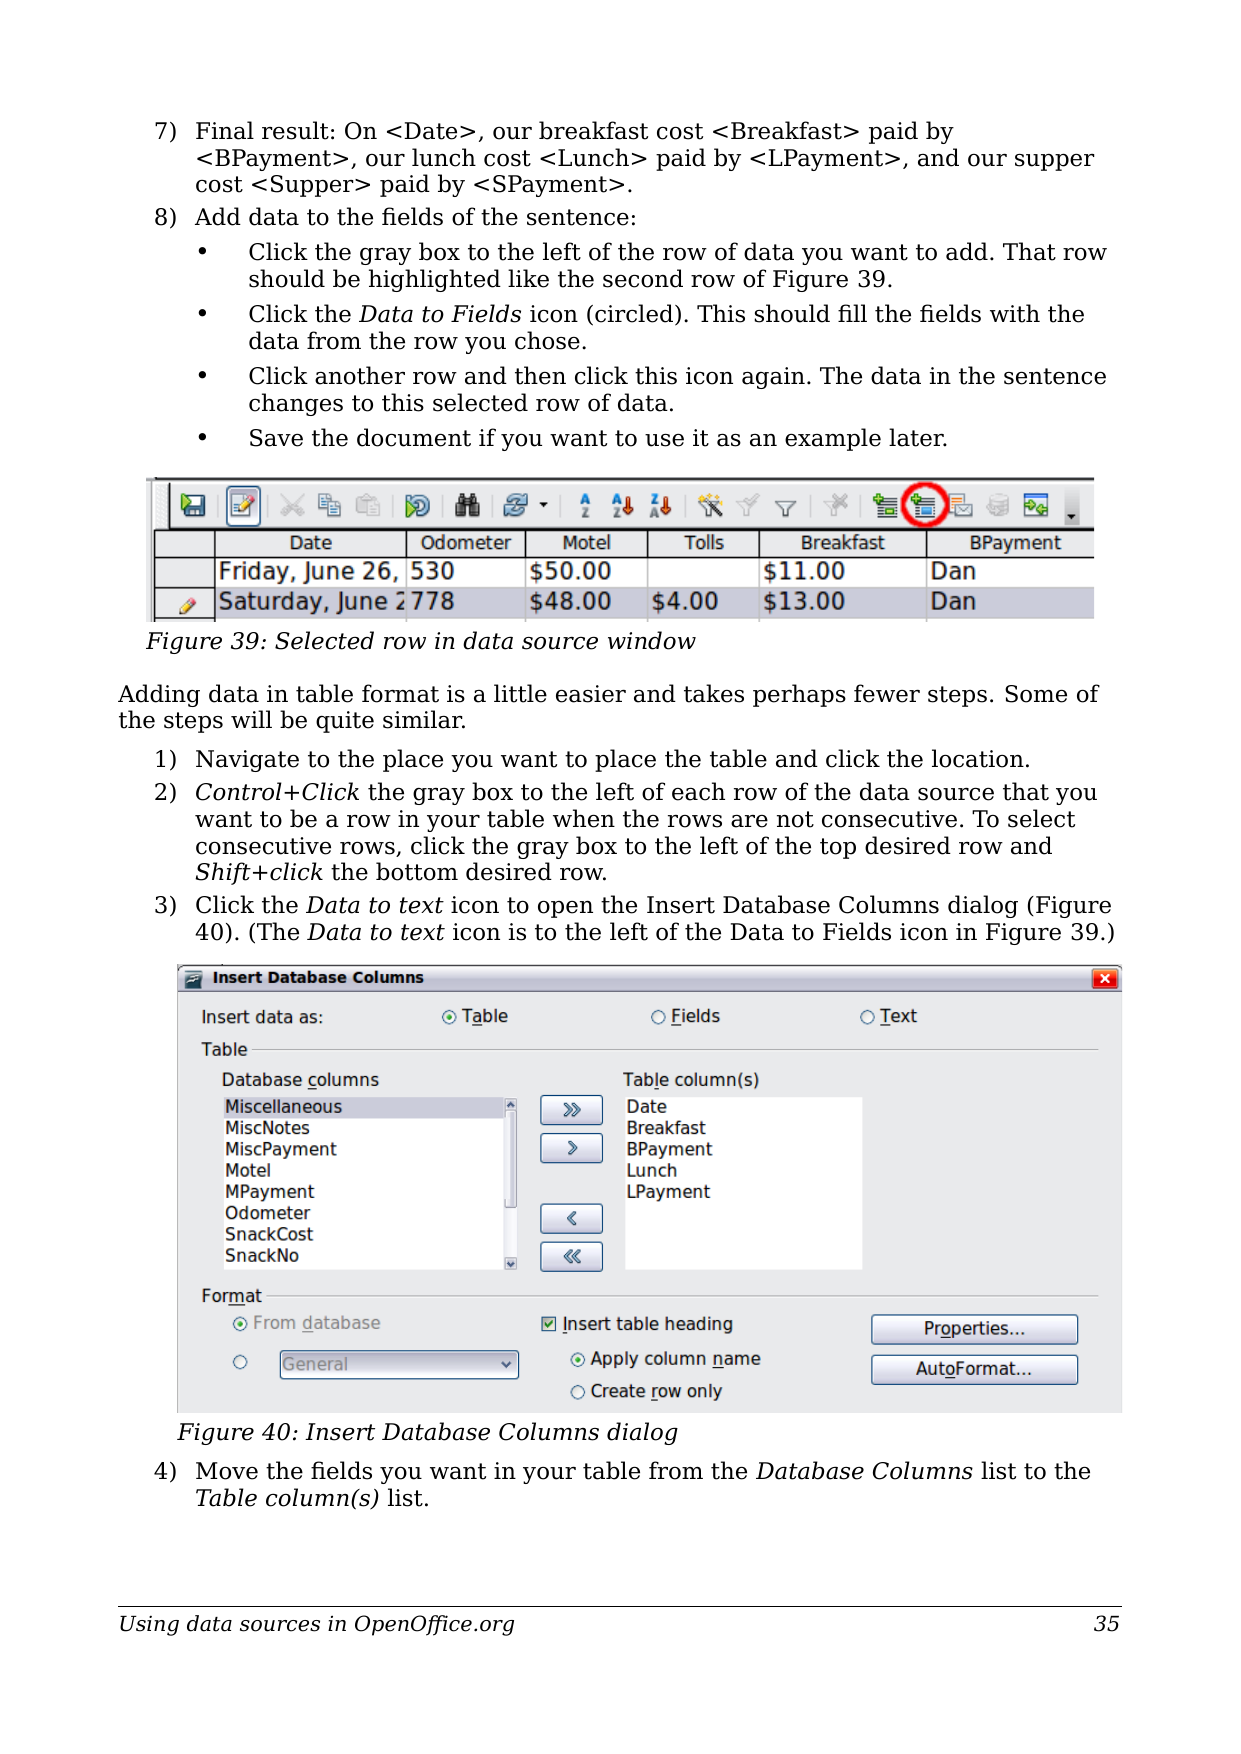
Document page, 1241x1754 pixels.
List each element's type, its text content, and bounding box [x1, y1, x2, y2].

list Final result: On <Date>, our breakfast cost <Breakfast> paid by <BPayment>, our lunch cost <Lunch> paid by <LPayment>, and our supper cost <Supper> paid by <SPayment>. [177, 118, 1122, 198]
list Click another row and then click this icon again. The data in the sentence changes to this selected row of data. [195, 361, 1122, 417]
list Add data to the fields of the sentence: [177, 204, 1122, 231]
text Figure 40: Insert Database Columns dialog [177, 1419, 1122, 1446]
picture [146, 477, 1095, 622]
list Click the Data to Fields icon (circled). This should fill the fields with the data from the row you chose. [195, 299, 1122, 355]
list Click the gray box to the left of the row of data you want to add. That row should be highlighted like the second row of Figure 39. [195, 237, 1122, 293]
list Navigate to the place you want to place the table and click the location. [177, 747, 1122, 773]
picture [177, 964, 1123, 1413]
list Control+Click the gray box to the left of each row of the data source that you want to be a row in your table when the rows are not consecutive. To select consecutive rows, click the gray box to the left of the top desired row and Shift+click the bottom desired row. [177, 779, 1122, 886]
text Adding data in table format is a little easier and takes perhaps fewer steps. Some of the steps will be quite similar. [118, 681, 1122, 734]
list Save the document if you want to use it as an example later. [195, 423, 1122, 453]
list Move the fields you want in your table from the Database Columns list to the Table column(s) list. [177, 1458, 1122, 1511]
list Click the Data to text icon to open the Insert Database Columns dialog (Figure 40). (The Data to text icon is to the left of the Data to Fields icon in Figure 39.) [177, 892, 1122, 946]
text Figure 39: Selected row in data source window [146, 628, 1094, 655]
